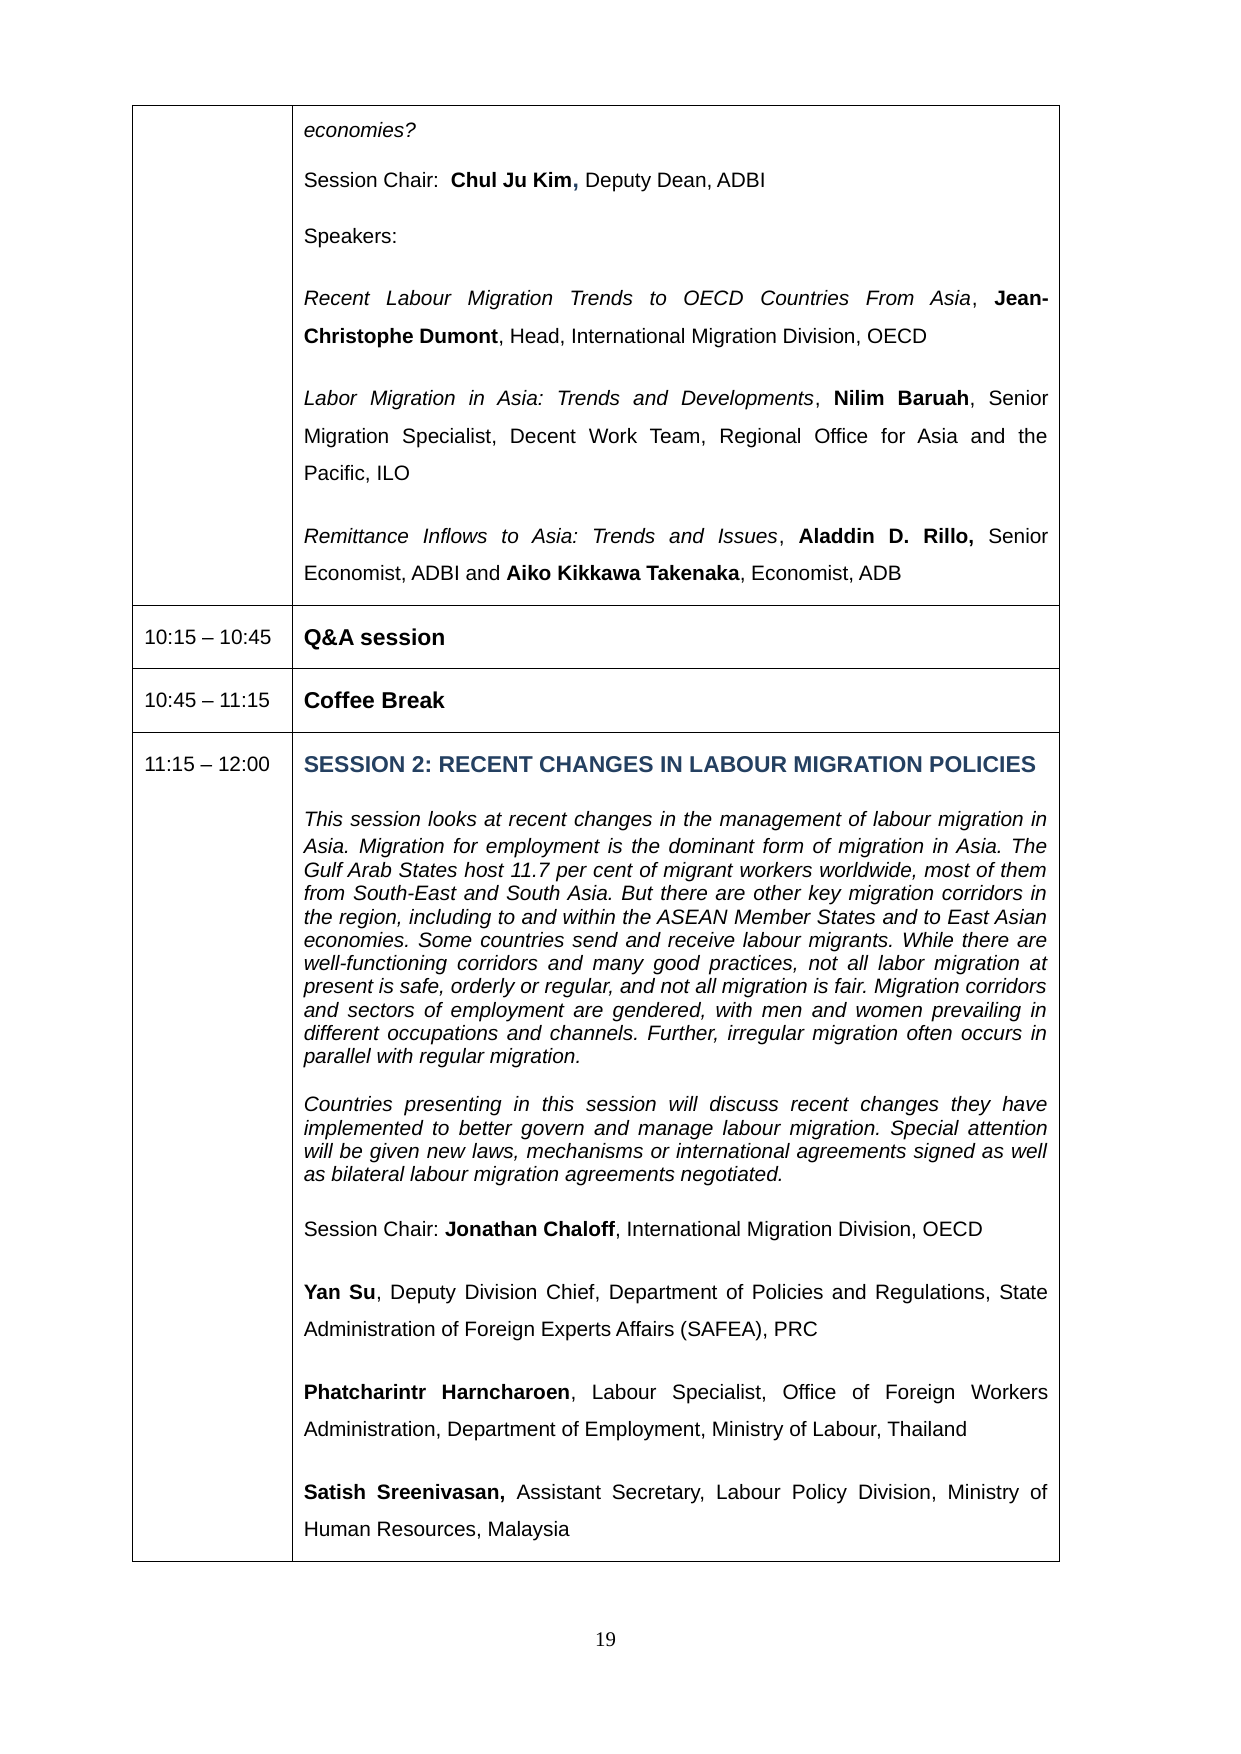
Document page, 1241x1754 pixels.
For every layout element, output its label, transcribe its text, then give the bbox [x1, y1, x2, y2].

table_cell 10:45 – 11:15 [133, 669, 292, 732]
table_cell economies? Session Chair: Chul Ju Kim, Deputy Dean, ADBI Speakers: Recent Labour Migration Trends to OECD Countries From Asia, Jean-Christophe Dumont, Head, International Migration Division, OECD Labor Migration in Asia: Trends and Developments, Nilim Baruah, Senior Migration Specialist, Decent Work Team, Regional Office for Asia and the Pacific, ILO Remittance Inflows to Asia: Trends and Issues, Aladdin D. Rillo, Senior Economist, ADBI and Aiko Kikkawa Takenaka, Economist, ADB [293, 106, 1059, 605]
table_cell [133, 106, 292, 605]
table_cell SESSION 2: RECENT CHANGES IN LABOUR MIGRATION POLICIES This session looks at recent changes in the management of labour migration in Asia. Migration for employment is the dominant form of migration in Asia. The Gulf Arab States host 11.7 per cent of migrant workers worldwide, most of them from South-East and South Asia. But there are other key migration corridors in the region, including to and within the ASEAN Member States and to East Asian economies. Some countries send and receive labour migrants. While there are well-functioning corridors and many good practices, not all labor migration at present is safe, orderly or regular, and not all migration is fair. Migration corridors and sectors of employment are gendered, with men and women prevailing in different occupations and channels. Further, irregular migration often occurs in parallel with regular migration. Countries presenting in this session will discuss recent changes they have implemented to better govern and manage labour migration. Special attention will be given new laws, mechanisms or international agreements signed as well as bilateral labour migration agreements negotiated. Session Chair: Jonathan Chaloff, International Migration Division, OECD Yan Su, Deputy Division Chief, Department of Policies and Regulations, State Administration of Foreign Experts Affairs (SAFEA), PRC Phatcharintr Harncharoen, Labour Specialist, Office of Foreign Workers Administration, Department of Employment, Ministry of Labour, Thailand Satish Sreenivasan, Assistant Secretary, Labour Policy Division, Ministry of Human Resources, Malaysia [293, 733, 1059, 1561]
table_cell Q&A session [293, 606, 1059, 668]
table_cell Coffee Break [293, 669, 1059, 732]
table_cell 11:15 – 12:00 [133, 733, 292, 1561]
table_cell 10:15 – 10:45 [133, 606, 292, 668]
